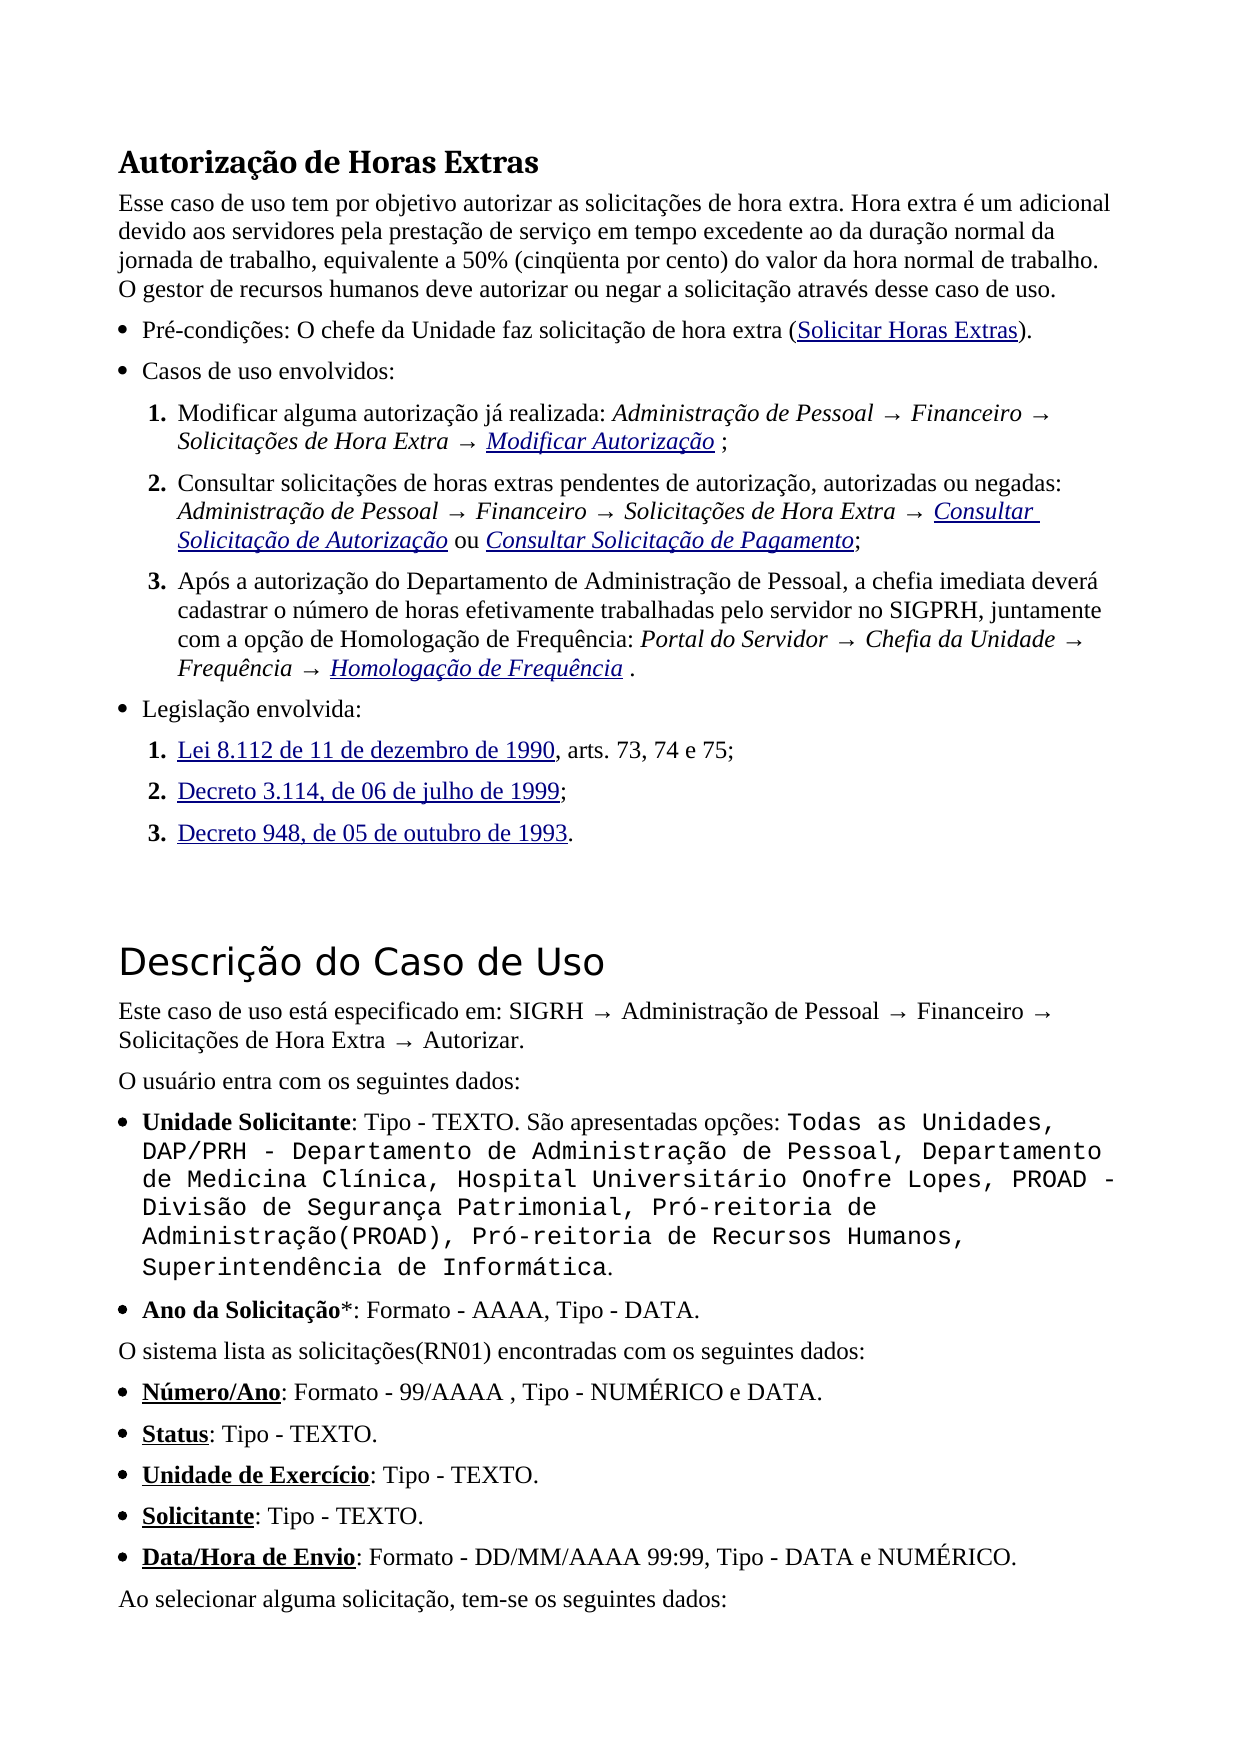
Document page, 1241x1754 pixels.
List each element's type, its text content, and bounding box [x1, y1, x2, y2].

text O sistema lista as solicitações(RN01) encontradas com os seguintes dados: [118, 1336, 1122, 1365]
list Status: Tipo - TEXTO. [118, 1419, 1122, 1447]
list Unidade Solicitante: Tipo - TEXTO. São apresentadas opções: Todas as Unidades, DAP/PRH - Departamento de Administração de Pessoal, Departamento de Medicina Clínica, Hospital Universitário Onofre Lopes, PROAD - Divisão de Segurança Patrimonial, Pró-reitoria de Administração(PROAD), Pró-reitoria de Recursos Humanos, Superintendência de Informática. [118, 1107, 1122, 1282]
list Decreto 948, de 05 de outubro de 1993. [148, 818, 1122, 846]
text Esse caso de uso tem por objetivo autorizar as solicitações de hora extra. Hora extra é um adicional devido aos servidores pela prestação de serviço em tempo excedente ao da duração normal da jornada de trabalho, equivalente a 50% (cinqüenta por cento) do valor da hora normal de trabalho. O gestor de recursos humanos deve autorizar ou negar a solicitação através desse caso de uso. [118, 188, 1122, 303]
text O usuário entra com os seguintes dados: [118, 1066, 1122, 1095]
list Lei 8.112 de 11 de dezembro de 1990, arts. 73, 74 e 75; [148, 735, 1122, 764]
list Número/Ano: Formato - 99/AAAA , Tipo - NUMÉRICO e DATA. [118, 1377, 1122, 1406]
list Legislação envolvida: [118, 694, 1122, 723]
list Ano da Solicitação*: Formato - AAAA, Tipo - DATA. [118, 1295, 1122, 1324]
list Consultar solicitações de horas extras pendentes de autorização, autorizadas ou negadas: Administração de Pessoal → Financeiro → Solicitações de Hora Extra → Consultar Solicitação de Autorização ou Consultar Solicitação de Pagamento; [148, 468, 1122, 554]
subtitle Autorização de Horas Extras [118, 143, 1122, 181]
text Este caso de uso está especificado em: SIGRH → Administração de Pessoal → Financeiro → Solicitações de Hora Extra → Autorizar. [118, 996, 1122, 1054]
list Decreto 3.114, de 06 de julho de 1999; [148, 776, 1122, 805]
list Casos de uso envolvidos: [118, 356, 1122, 385]
list Pré-condições: O chefe da Unidade faz solicitação de hora extra (Solicitar Horas Extras). [118, 315, 1122, 344]
list Unidade de Exercício: Tipo - TEXTO. [118, 1460, 1122, 1489]
list Modificar alguma autorização já realizada: Administração de Pessoal → Financeiro → Solicitações de Hora Extra → Modificar Autorização ; [148, 398, 1122, 455]
text Ao selecionar alguma solicitação, tem-se os seguintes dados: [118, 1584, 1122, 1612]
list Solicitante: Tipo - TEXTO. [118, 1501, 1122, 1530]
subtitle Descrição do Caso de Uso [118, 940, 1122, 984]
list Após a autorização do Departamento de Administração de Pessoal, a chefia imediata deverá cadastrar o número de horas efetivamente trabalhadas pelo servidor no SIGPRH, juntamente com a opção de Homologação de Frequência: Portal do Servidor → Chefia da Unidade → Frequência → Homologação de Frequência . [148, 566, 1122, 681]
list Data/Hora de Envio: Formato - DD/MM/AAAA 99:99, Tipo - DATA e NUMÉRICO. [118, 1542, 1122, 1571]
